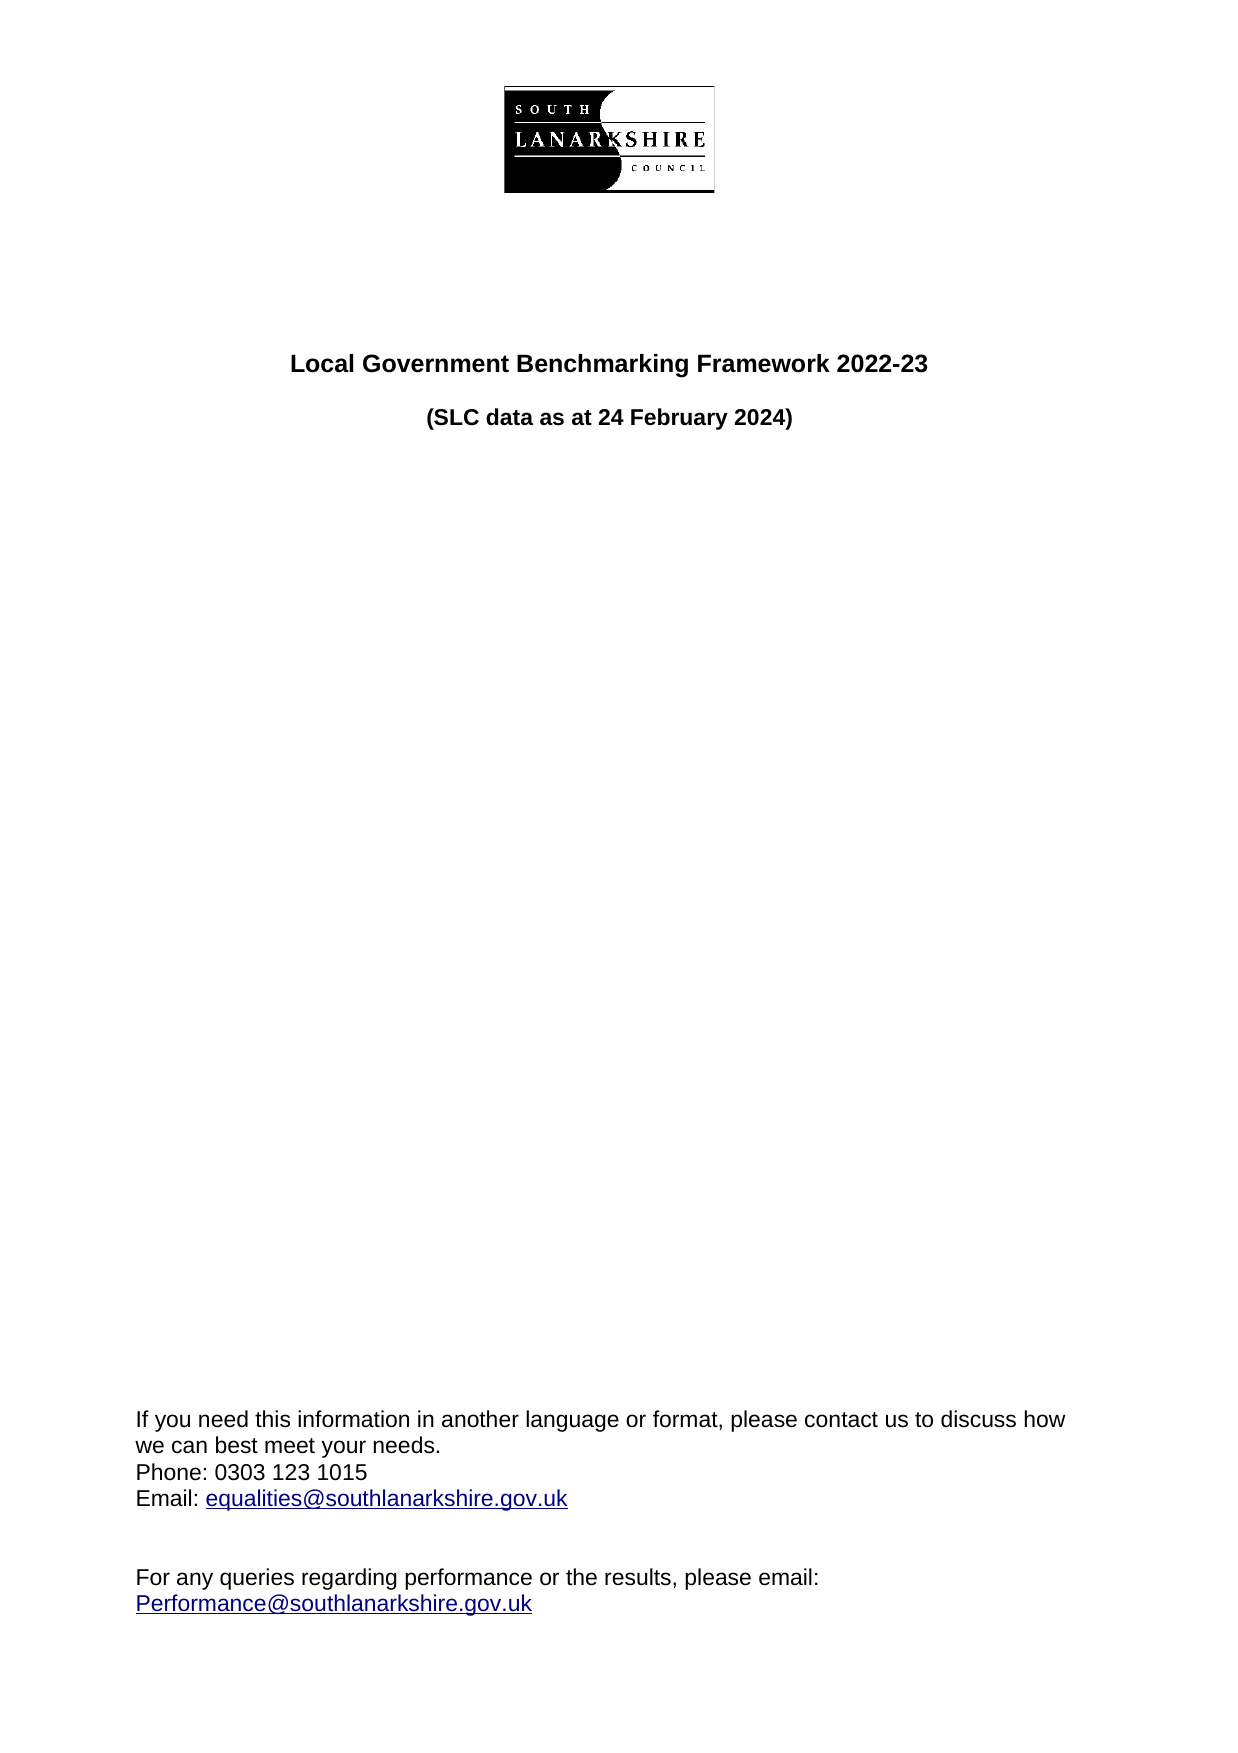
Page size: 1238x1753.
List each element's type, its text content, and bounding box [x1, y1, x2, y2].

text Phone: 0303 123 1015 [135, 1458, 1083, 1485]
subtitle Local Government Benchmarking Framework 2022-23 [135, 349, 1083, 378]
text For any queries regarding performance or the results, please email: [135, 1564, 1083, 1590]
text Performance@southlanarkshire.gov.uk [135, 1590, 1083, 1617]
text Email: equalities@southlanarkshire.gov.uk [135, 1485, 1083, 1511]
text If you need this information in another language or format, please contact us to discuss how we can best meet your needs. [135, 1406, 1083, 1458]
text (SLC data as at 24 February 2024) [135, 404, 1083, 431]
